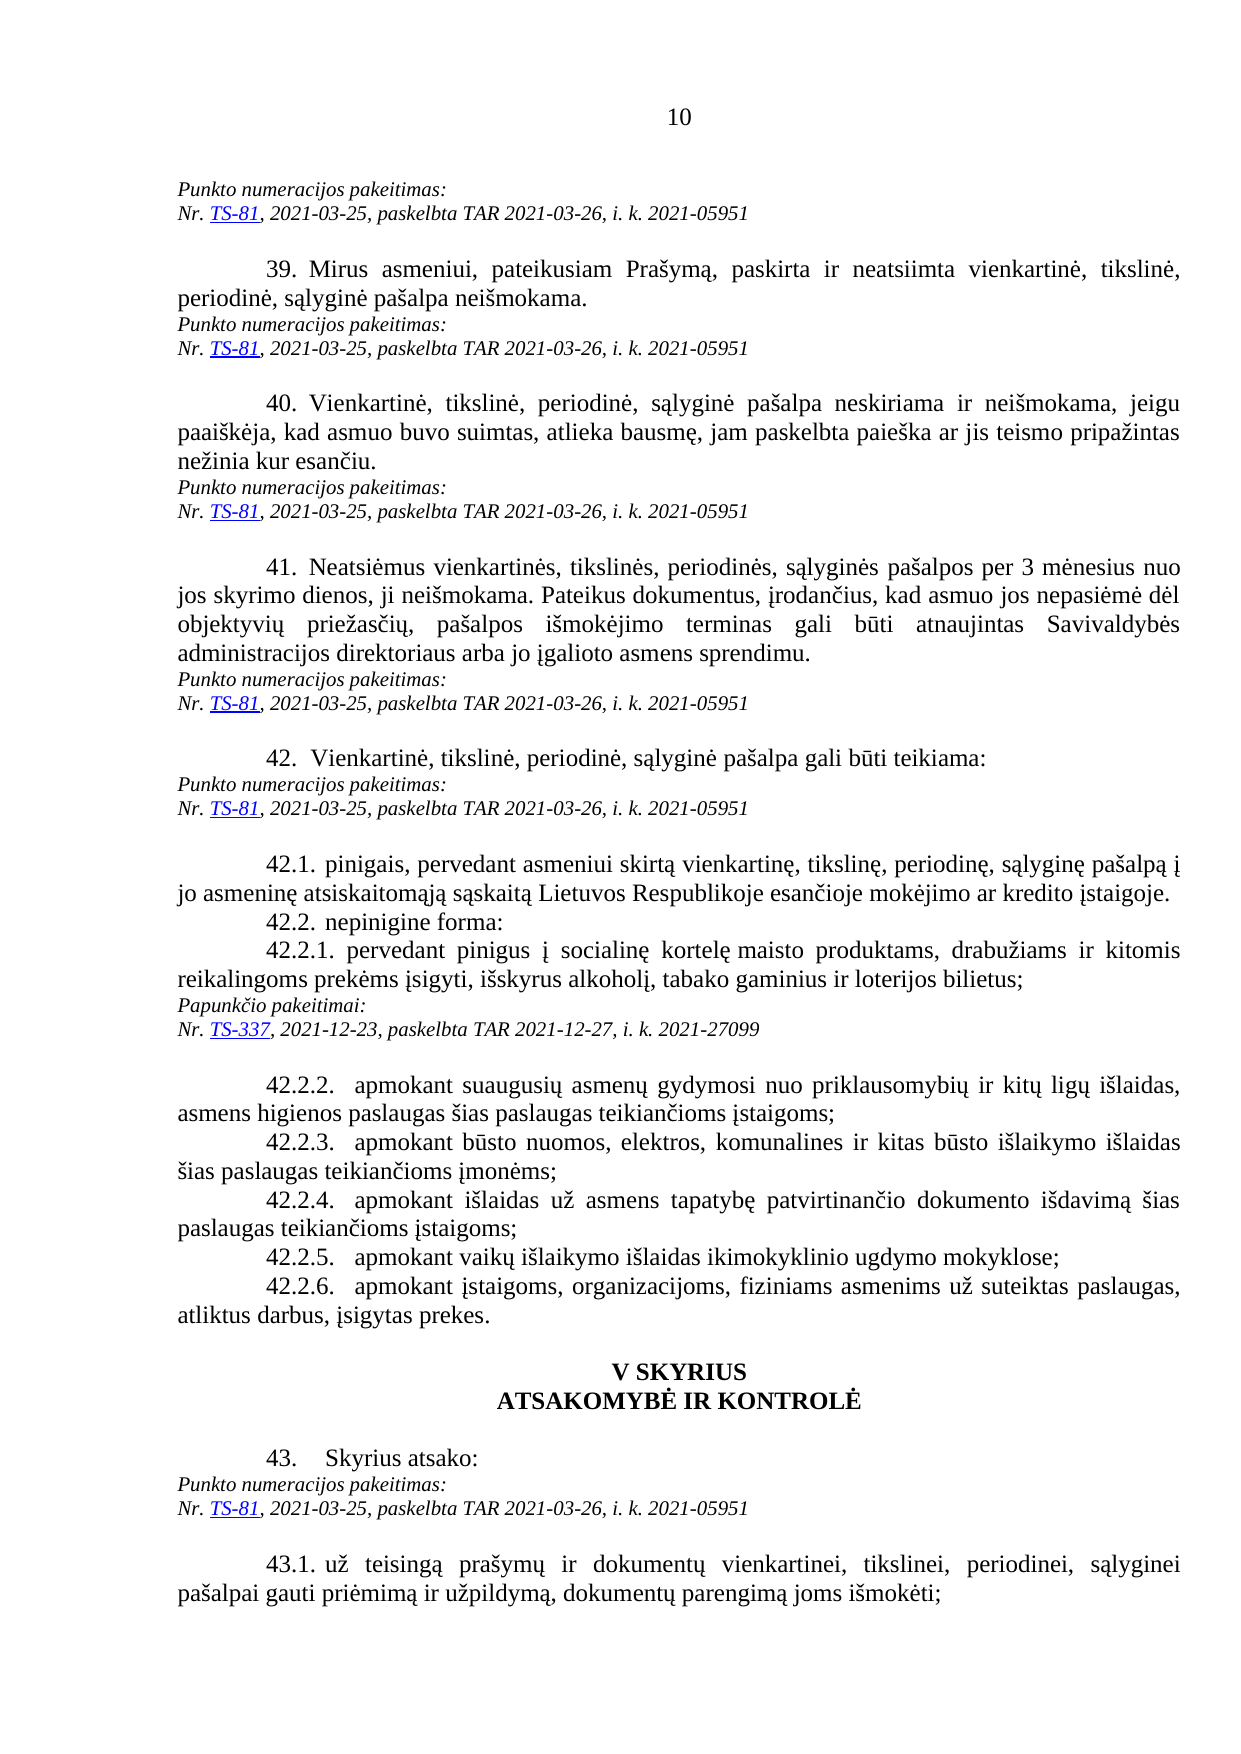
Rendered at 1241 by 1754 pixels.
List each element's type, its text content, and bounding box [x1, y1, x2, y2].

text ATSAKOMYBĖ IR KONTROLĖ [177, 1386, 1181, 1415]
text V SKYRIUS [177, 1357, 1181, 1386]
text Punkto numeracijos pakeitimas: [177, 312, 1181, 336]
text Punkto numeracijos pakeitimas: [177, 772, 1181, 796]
text 41. Neatsiėmus vienkartinės, tikslinės, periodinės, sąlyginės pašalpos per 3 mėnesius nuo jos skyrimo dienos, ji neišmokama. Pateikus dokumentus, įrodančius, kad asmuo jos nepasiėmė dėl objektyvių priežasčių, pašalpos išmokėjimo terminas gali būti atnaujintas Savivaldybės administracijos direktoriaus arba jo įgalioto asmens sprendimu. [177, 552, 1181, 667]
text 42.2.3. apmokant būsto nuomos, elektros, komunalines ir kitas būsto išlaikymo išlaidas šias paslaugas teikiančioms įmonėms; [177, 1127, 1181, 1185]
text Punkto numeracijos pakeitimas: [177, 177, 1181, 201]
text 42.2.5. apmokant vaikų išlaikymo išlaidas ikimokyklinio ugdymo mokyklose; [177, 1242, 1181, 1271]
text 42.2.4. apmokant išlaidas už asmens tapatybę patvirtinančio dokumento išdavimą šias paslaugas teikiančioms įstaigoms; [177, 1185, 1181, 1242]
text 42.2.6. apmokant įstaigoms, organizacijoms, fiziniams asmenims už suteiktas paslaugas, atliktus darbus, įsigytas prekes. [177, 1271, 1181, 1328]
text Nr. TS-81, 2021-03-25, paskelbta TAR 2021-03-26, i. k. 2021-05951 [177, 691, 1181, 715]
text 42.2.1. pervedant pinigus į socialinę kortelę maisto produktams, drabužiams ir kitomis reikalingoms prekėms įsigyti, išskyrus alkoholį, tabako gaminius ir loterijos bilietus; [177, 935, 1181, 993]
text 42.2. nepinigine forma: [177, 907, 1181, 935]
text Punkto numeracijos pakeitimas: [177, 1472, 1181, 1496]
text Nr. TS-81, 2021-03-25, paskelbta TAR 2021-03-26, i. k. 2021-05951 [177, 336, 1181, 360]
text 39. Mirus asmeniui, pateikusiam Prašymą, paskirta ir neatsiimta vienkartinė, tikslinė, periodinė, sąlyginė pašalpa neišmokama. [177, 254, 1181, 312]
text Punkto numeracijos pakeitimas: [177, 667, 1181, 691]
text 42.1. pinigais, pervedant asmeniui skirtą vienkartinę, tikslinę, periodinę, sąlyginę pašalpą į jo asmeninę atsiskaitomąją sąskaitą Lietuvos Respublikoje esančioje mokėjimo ar kredito įstaigoje. [177, 849, 1181, 907]
text 42. Vienkartinė, tikslinė, periodinė, sąlyginė pašalpa gali būti teikiama: [177, 743, 1181, 772]
text Nr. TS-81, 2021-03-25, paskelbta TAR 2021-03-26, i. k. 2021-05951 [177, 201, 1181, 225]
text 43. Skyrius atsako: [177, 1443, 1181, 1472]
text Nr. TS-337, 2021-12-23, paskelbta TAR 2021-12-27, i. k. 2021-27099 [177, 1017, 1181, 1041]
text Papunkčio pakeitimai: [177, 993, 1181, 1017]
text Nr. TS-81, 2021-03-25, paskelbta TAR 2021-03-26, i. k. 2021-05951 [177, 796, 1181, 820]
text 40. Vienkartinė, tikslinė, periodinė, sąlyginė pašalpa neskiriama ir neišmokama, jeigu paaiškėja, kad asmuo buvo suimtas, atlieka bausmę, jam paskelbta paieška ar jis teismo pripažintas nežinia kur esančiu. [177, 388, 1181, 475]
text 42.2.2. apmokant suaugusių asmenų gydymosi nuo priklausomybių ir kitų ligų išlaidas, asmens higienos paslaugas šias paslaugas teikiančioms įstaigoms; [177, 1070, 1181, 1127]
text Nr. TS-81, 2021-03-25, paskelbta TAR 2021-03-26, i. k. 2021-05951 [177, 1496, 1181, 1520]
text Punkto numeracijos pakeitimas: [177, 475, 1181, 499]
text Nr. TS-81, 2021-03-25, paskelbta TAR 2021-03-26, i. k. 2021-05951 [177, 499, 1181, 523]
text 43.1. už teisingą prašymų ir dokumentų vienkartinei, tikslinei, periodinei, sąlyginei pašalpai gauti priėmimą ir užpildymą, dokumentų parengimą joms išmokėti; [177, 1549, 1181, 1607]
